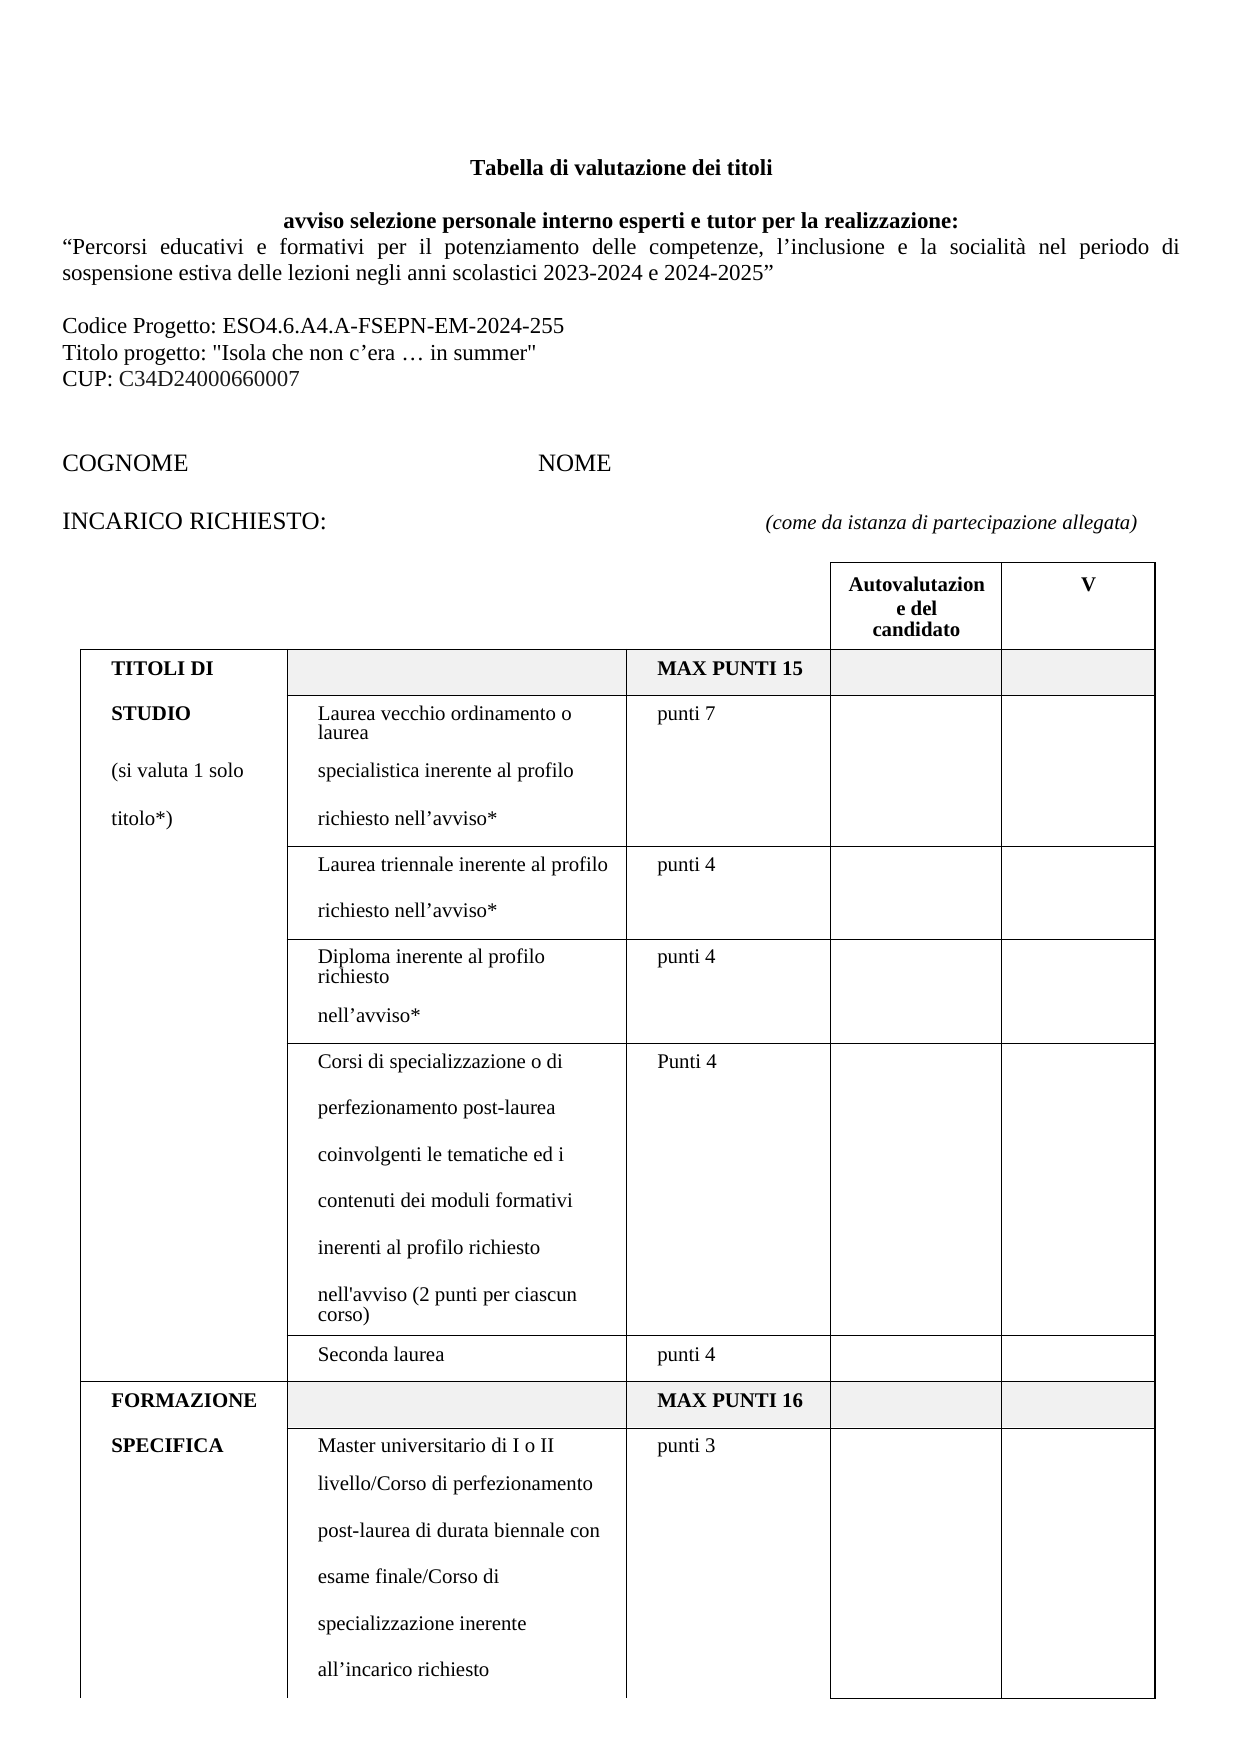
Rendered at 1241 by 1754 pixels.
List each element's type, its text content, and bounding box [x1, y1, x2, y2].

table_cell [627, 1229, 830, 1275]
table_cell Master universitario di I o II [288, 1429, 626, 1465]
table_cell [831, 847, 1001, 938]
table_cell [288, 650, 626, 695]
table_cell [1002, 696, 1154, 846]
table_cell (si valuta 1 solo [81, 753, 287, 799]
table_cell [81, 1651, 287, 1698]
table_cell TITOLI DI [81, 650, 287, 695]
table_cell FORMAZIONE [81, 1382, 287, 1427]
table_cell [1002, 940, 1154, 1043]
table_cell Laurea triennale inerente al profilo [288, 847, 626, 892]
table_cell punti 4 [627, 940, 830, 997]
text Titolo progetto: "Isola che non c’era … in summer" [62, 338, 1182, 365]
table_cell [627, 1465, 830, 1512]
table_cell punti 4 [627, 847, 830, 892]
table_cell [81, 1043, 287, 1089]
table_cell Diploma inerente al profilo richiesto [288, 940, 626, 997]
table_cell [627, 1651, 830, 1698]
table_cell [627, 1558, 830, 1605]
table_cell nell’avviso* [288, 997, 626, 1043]
table_cell MAX PUNTI 16 [627, 1382, 830, 1427]
table_cell [831, 650, 1001, 695]
table_header Autovalutazione del candidato [831, 563, 1001, 649]
table_cell Laurea vecchio ordinamento o laurea [288, 696, 626, 753]
table_cell [1002, 650, 1154, 695]
table_cell MAX PUNTI 15 [627, 650, 830, 695]
table_cell [627, 892, 830, 938]
table_cell punti 3 [627, 1429, 830, 1465]
table_cell [831, 696, 1001, 846]
table_cell STUDIO [81, 695, 287, 753]
table_cell [831, 1044, 1001, 1334]
table_cell [1002, 1382, 1154, 1427]
table_cell post-laurea di durata biennale con [288, 1512, 626, 1558]
table_cell perfezionamento post-laurea [288, 1090, 626, 1136]
table_cell SPECIFICA [81, 1428, 287, 1465]
table_cell nell'avviso (2 punti per ciascun corso) [288, 1275, 626, 1334]
text INCARICO RICHIESTO: (come da istanza di partecipazione allegata) [62, 506, 1192, 535]
table_cell [288, 1382, 626, 1427]
table_cell [81, 1465, 287, 1512]
table_cell specializzazione inerente [288, 1605, 626, 1651]
table_cell inerenti al profilo richiesto [288, 1229, 626, 1275]
table_cell punti 7 [627, 696, 830, 753]
table_cell [1002, 847, 1154, 938]
table_cell Punti 4 [627, 1044, 830, 1089]
table_cell [81, 1558, 287, 1605]
table_cell [81, 846, 287, 892]
text Tabella di valutazione dei titoli [50, 154, 1192, 180]
table_cell coinvolgenti le tematiche ed i [288, 1136, 626, 1182]
table_cell [1002, 1429, 1154, 1698]
table_cell [627, 1512, 830, 1558]
table_cell [627, 1275, 830, 1334]
table_header Valutazione ufficio [1002, 563, 1154, 649]
table_cell [81, 1512, 287, 1558]
table_cell richiesto nell’avviso* [288, 799, 626, 846]
table_cell livello/Corso di perfezionamento [288, 1465, 626, 1512]
table_cell [81, 1229, 287, 1275]
table_cell [627, 997, 830, 1043]
table_cell Corsi di specializzazione o di [288, 1044, 626, 1089]
table_cell [81, 892, 287, 938]
table_cell [1002, 1044, 1154, 1334]
table_header [81, 562, 830, 649]
table_cell [627, 1183, 830, 1229]
table_cell [81, 1183, 287, 1229]
text CUP: C34D24000660007 [62, 365, 1182, 391]
table_cell [81, 1335, 287, 1381]
table_cell specialistica inerente al profilo [288, 753, 626, 799]
text Codice Progetto: ESO4.6.A4.A-FSEPN-EM-2024-255 [62, 312, 1182, 338]
table_cell [831, 1382, 1001, 1427]
text COGNOME NOME [62, 448, 1192, 477]
table_cell [1002, 1336, 1154, 1381]
table_cell punti 4 [627, 1336, 830, 1381]
table_cell [81, 997, 287, 1043]
table_cell all’incarico richiesto [288, 1651, 626, 1698]
table_cell [81, 1605, 287, 1651]
table_cell [627, 1136, 830, 1182]
table_cell [831, 1429, 1001, 1698]
table_cell [627, 753, 830, 799]
table_cell esame finale/Corso di [288, 1558, 626, 1605]
table_cell contenuti dei moduli formativi [288, 1183, 626, 1229]
table_cell [831, 1336, 1001, 1381]
table_cell [831, 940, 1001, 1043]
table_cell [81, 1090, 287, 1136]
text “Percorsi educativi e formativi per il potenziamento delle competenze, l’inclusione e la socialità nel periodo di sospensione estiva delle lezioni negli anni scolastici 2023-2024 e 2024-2025” [62, 233, 1182, 286]
table_cell [81, 939, 287, 997]
table_cell [627, 1090, 830, 1136]
text avviso selezione personale interno esperti e tutor per la realizzazione: [50, 207, 1192, 233]
table_cell [627, 1605, 830, 1651]
table_cell [627, 799, 830, 846]
table_cell Seconda laurea [288, 1336, 626, 1381]
table_cell titolo*) [81, 799, 287, 846]
table_cell richiesto nell’avviso* [288, 892, 626, 938]
table_cell [81, 1136, 287, 1182]
table_cell [81, 1275, 287, 1334]
